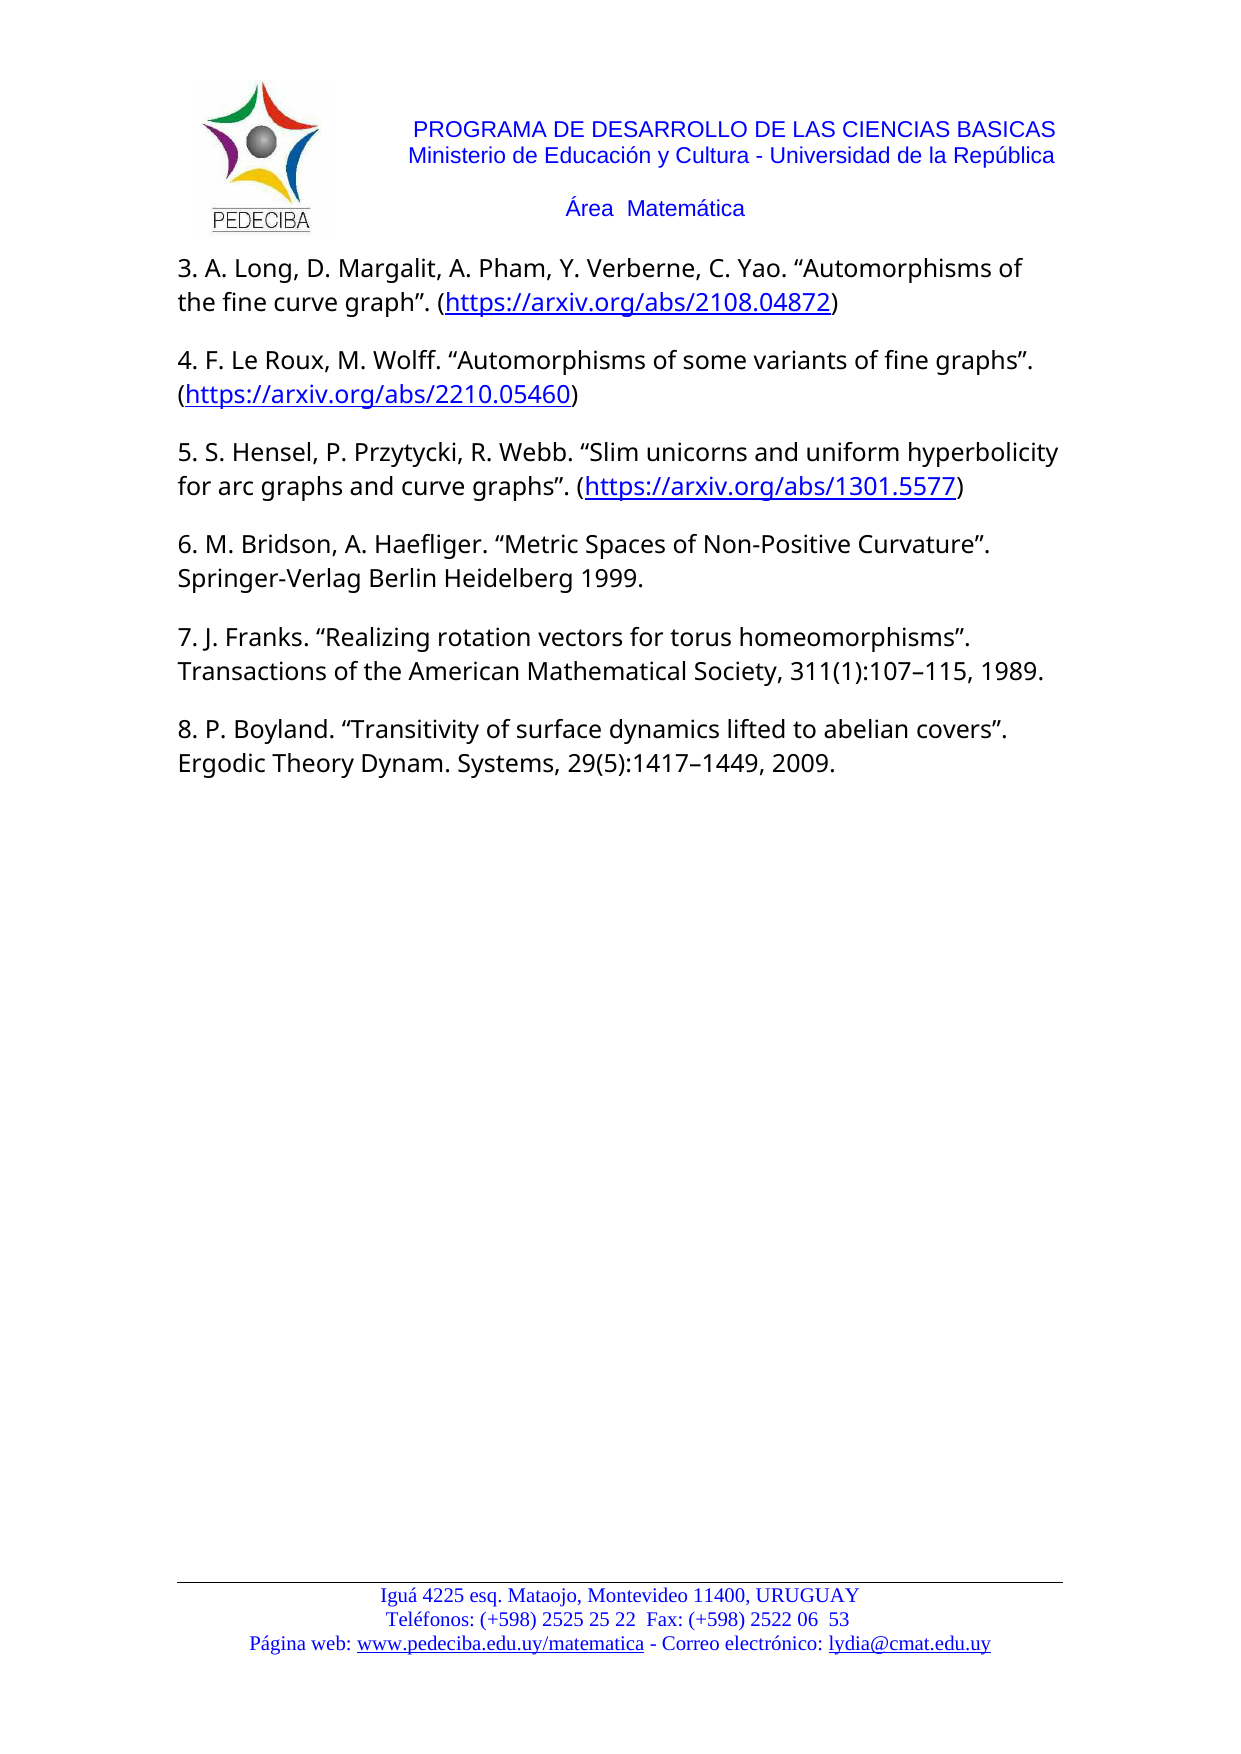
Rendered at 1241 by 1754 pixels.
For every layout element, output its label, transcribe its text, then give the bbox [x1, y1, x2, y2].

text 7. J. Franks. “Realizing rotation vectors for torus homeomorphisms”. Transactions of the American Mathematical Society, 311(1):107–115, 1989. [177, 619, 1063, 687]
text 6. M. Bridson, A. Haefliger. “Metric Spaces of Non-Positive Curvature”. Springer-Verlag Berlin Heidelberg 1999. [177, 527, 1063, 595]
picture [193, 80, 330, 239]
text 5. S. Hensel, P. Przytycki, R. Webb. “Slim unicorns and uniform hyperbolicity for arc graphs and curve graphs”. (https://arxiv.org/abs/1301.5577) [177, 435, 1063, 503]
text 4. F. Le Roux, M. Wolff. “Automorphisms of some variants of fine graphs”. (https://arxiv.org/abs/2210.05460) [177, 343, 1063, 411]
text 3. A. Long, D. Margalit, A. Pham, Y. Verberne, C. Yao. “Automorphisms of the fine curve graph”. (https://arxiv.org/abs/2108.04872) [177, 251, 1063, 319]
text 8. P. Boyland. “Transitivity of surface dynamics lifted to abelian covers”. Ergodic Theory Dynam. Systems, 29(5):1417–1449, 2009. [177, 711, 1063, 779]
